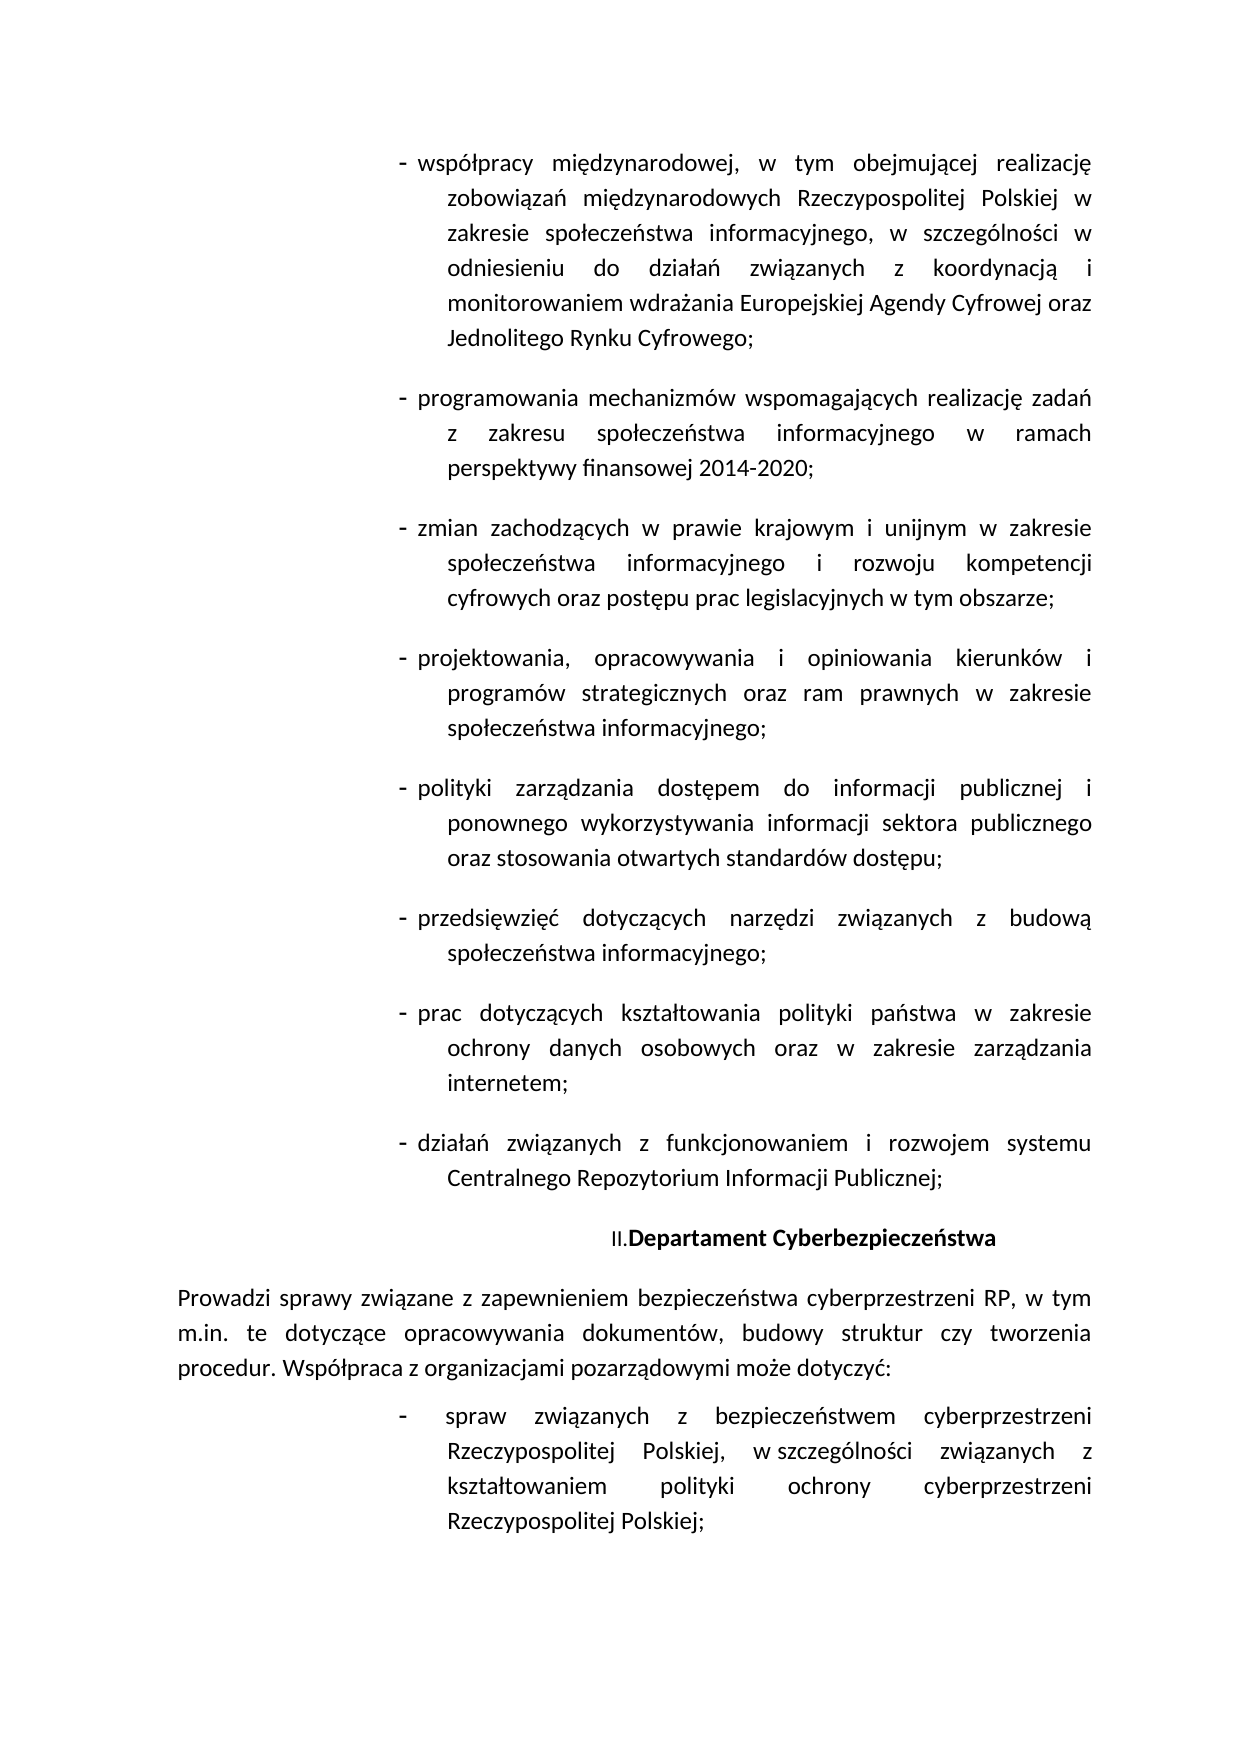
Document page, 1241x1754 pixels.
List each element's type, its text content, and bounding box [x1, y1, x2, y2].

list przedsięwzięć dotyczących narzędzi związanych z budową społeczeństwa informacyjnego; [399, 903, 1093, 968]
list działań związanych z funkcjonowaniem i rozwojem systemu Centralnego Repozytorium Informacji Publicznej; [399, 1128, 1093, 1193]
list spraw związanych z bezpieczeństwem cyberprzestrzeni Rzeczypospolitej Polskiej, w szczególności związanych z kształtowaniem polityki ochrony cyberprzestrzeni Rzeczypospolitej Polskiej; [399, 1400, 1093, 1536]
list polityki zarządzania dostępem do informacji publicznej i ponownego wykorzystywania informacji sektora publicznego oraz stosowania otwartych standardów dostępu; [399, 773, 1093, 873]
list zmian zachodzących w prawie krajowym i unijnym w zakresie społeczeństwa informacyjnego i rozwoju kompetencji cyfrowych oraz postępu prac legislacyjnych w tym obszarze; [399, 513, 1093, 613]
list współpracy międzynarodowej, w tym obejmującej realizację zobowiązań międzynarodowych Rzeczypospolitej Polskiej w zakresie społeczeństwa informacyjnego, w szczególności w odniesieniu do działań związanych z koordynacją i monitorowaniem wdrażania Europejskiej Agendy Cyfrowej oraz Jednolitego Rynku Cyfrowego; [399, 148, 1093, 353]
list prac dotyczących kształtowania polityki państwa w zakresie ochrony danych osobowych oraz w zakresie zarządzania internetem; [399, 998, 1093, 1098]
list Departament Cyberbezpieczeństwa [591, 1223, 1093, 1253]
list projektowania, opracowywania i opiniowania kierunków i programów strategicznych oraz ram prawnych w zakresie społeczeństwa informacyjnego; [399, 643, 1093, 743]
list Prowadzi sprawy związane z zapewnieniem bezpieczeństwa cyberprzestrzeni RP, w tym m.in. te dotyczące opracowywania dokumentów, budowy struktur czy tworzenia procedur. Współpraca z organizacjami pozarządowymi może dotyczyć: [177, 1283, 1093, 1383]
list programowania mechanizmów wspomagających realizację zadań z zakresu społeczeństwa informacyjnego w ramach perspektywy finansowej 2014-2020; [399, 383, 1093, 483]
